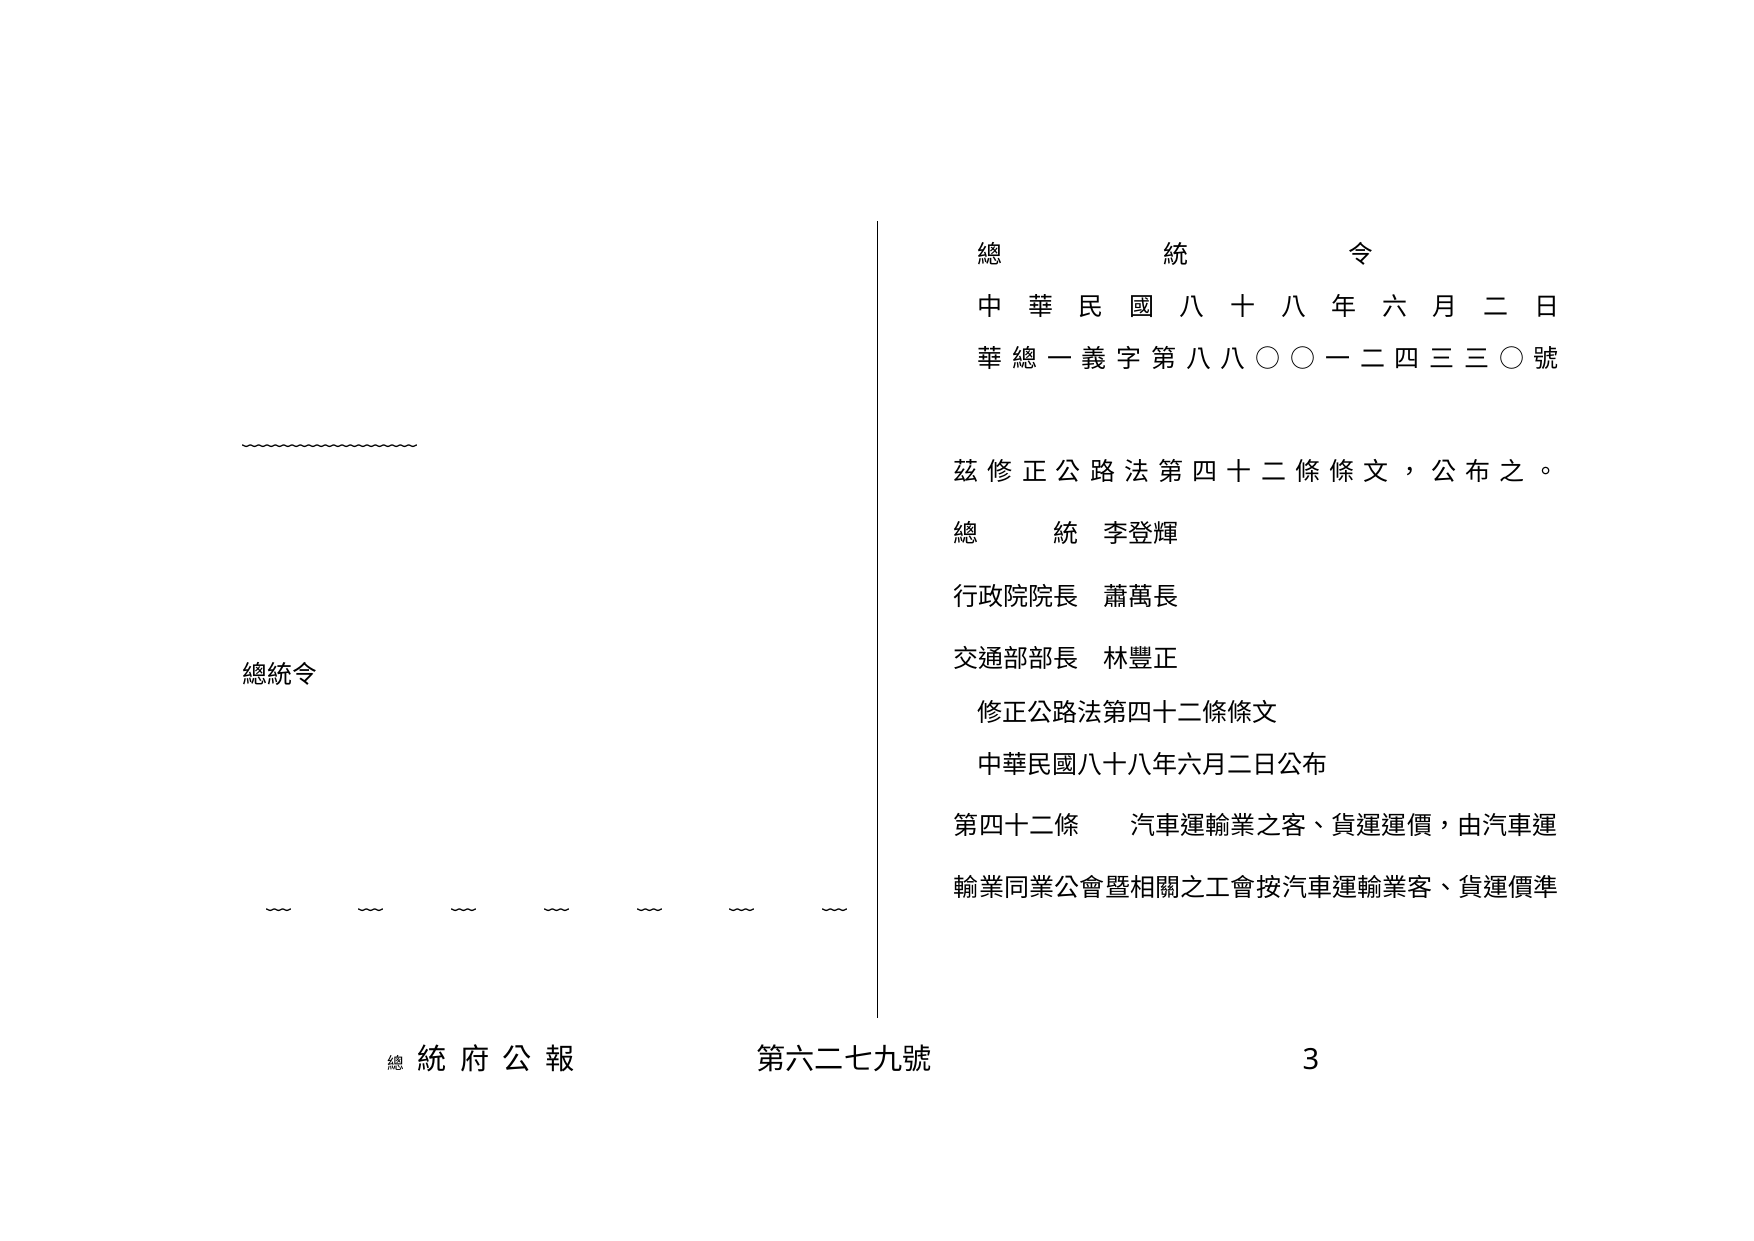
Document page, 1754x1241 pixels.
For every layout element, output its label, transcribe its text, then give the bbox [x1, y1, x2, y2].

text 中華民國八十八年六月二日 [977, 274, 1559, 326]
text 行政院院長 蕭萬長 [954, 555, 1559, 617]
text 第四十二條 汽車運輸業之客、貨運運價，由汽車運輸業同業公會暨相關之工會按汽車運輸業客、貨運價準 [954, 784, 1559, 909]
text ﹏﹏﹏﹏﹏﹏﹏ [242, 392, 847, 459]
text 總統令 [977, 222, 1559, 274]
text 總統令 [242, 630, 847, 697]
text 中華民國八十八年六月二日公布 [977, 732, 1559, 784]
text ﹏﹏﹏﹏﹏﹏﹏ [266, 867, 847, 919]
text 茲修正公路法第四十二條條文，公布之。 [954, 430, 1559, 492]
text 修正公路法第四十二條條文 [977, 680, 1559, 732]
text 總 統 李登輝 [954, 492, 1559, 555]
text 華總一義字第八八○○一二四三三○號 [977, 326, 1559, 378]
text 交通部部長 林豐正 [954, 617, 1559, 680]
